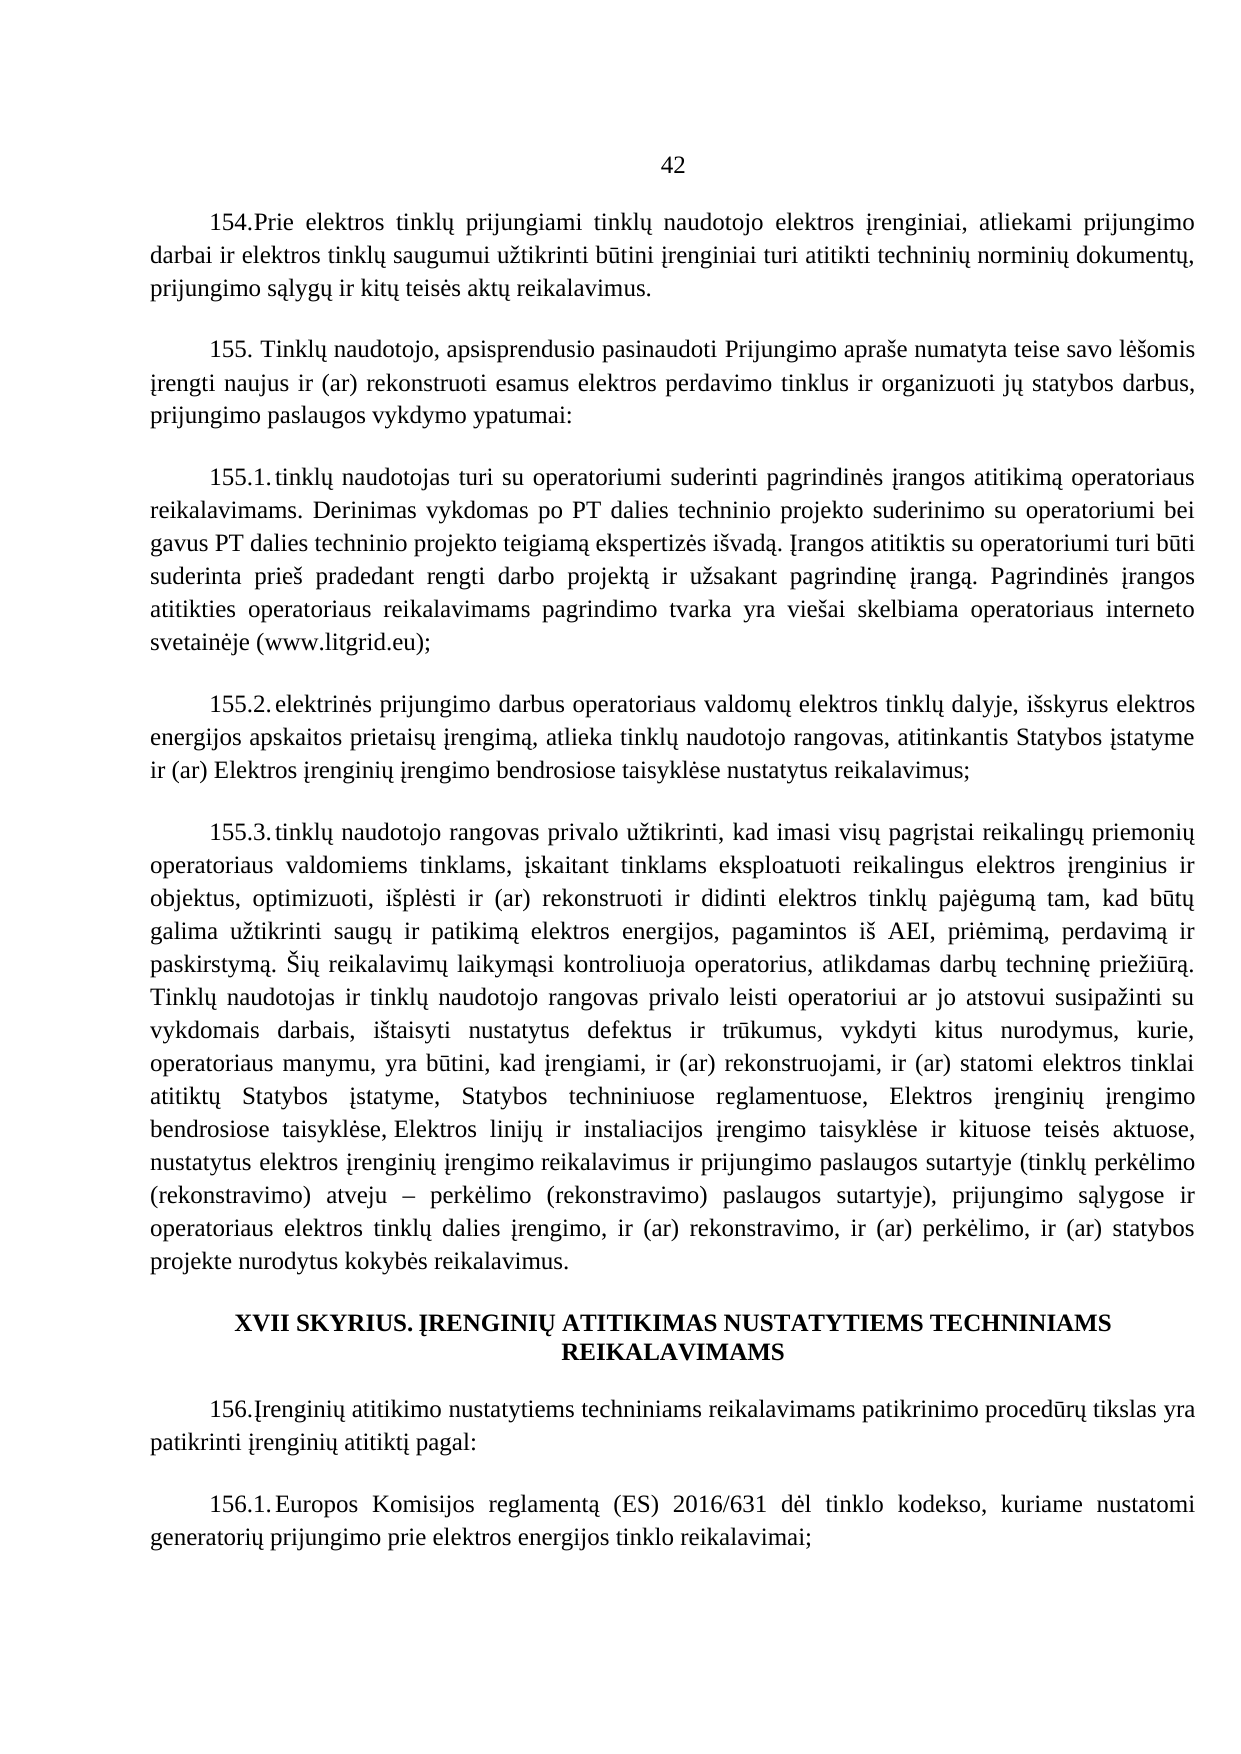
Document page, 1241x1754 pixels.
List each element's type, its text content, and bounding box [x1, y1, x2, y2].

text XVII SKYRIUS. ĮRENGINIŲ ATITIKIMAS NUSTATYTIEMS TECHNINIAMS REIKALAVIMAMS [150, 1308, 1196, 1366]
text 156.1. Europos Komisijos reglamentą (ES) 2016/631 dėl tinklo kodekso, kuriame nustatomi generatorių prijungimo prie elektros energijos tinklo reikalavimai; [150, 1489, 1196, 1551]
text 155. Tinklų naudotojo, apsisprendusio pasinaudoti Prijungimo apraše numatyta teise savo lėšomis įrengti naujus ir (ar) rekonstruoti esamus elektros perdavimo tinklus ir organizuoti jų statybos darbus, prijungimo paslaugos vykdymo ypatumai: [150, 334, 1196, 429]
text 156. Įrenginių atitikimo nustatytiems techniniams reikalavimams patikrinimo procedūrų tikslas yra patikrinti įrenginių atitiktį pagal: [150, 1394, 1196, 1456]
text 155.3. tinklų naudotojo rangovas privalo užtikrinti, kad imasi visų pagrįstai reikalingų priemonių operatoriaus valdomiems tinklams, įskaitant tinklams eksploatuoti reikalingus elektros įrenginius ir objektus, optimizuoti, išplėsti ir (ar) rekonstruoti ir didinti elektros tinklų pajėgumą tam, kad būtų galima užtikrinti saugų ir patikimą elektros energijos, pagamintos iš AEI, priėmimą, perdavimą ir paskirstymą. Šių reikalavimų laikymąsi kontroliuoja operatorius, atlikdamas darbų techninę priežiūrą. Tinklų naudotojas ir tinklų naudotojo rangovas privalo leisti operatoriui ar jo atstovui susipažinti su vykdomais darbais, ištaisyti nustatytus defektus ir trūkumus, vykdyti kitus nurodymus, kurie, operatoriaus manymu, yra būtini, kad įrengiami, ir (ar) rekonstruojami, ir (ar) statomi elektros tinklai atitiktų Statybos įstatyme, Statybos techniniuose reglamentuose, Elektros įrenginių įrengimo bendrosiose taisyklėse, Elektros linijų ir instaliacijos įrengimo taisyklėse ir kituose teisės aktuose, nustatytus elektros įrenginių įrengimo reikalavimus ir prijungimo paslaugos sutartyje (tinklų perkėlimo (rekonstravimo) atveju – perkėlimo (rekonstravimo) paslaugos sutartyje), prijungimo sąlygose ir operatoriaus elektros tinklų dalies įrengimo, ir (ar) rekonstravimo, ir (ar) perkėlimo, ir (ar) statybos projekte nurodytus kokybės reikalavimus. [150, 817, 1196, 1275]
text 155.1. tinklų naudotojas turi su operatoriumi suderinti pagrindinės įrangos atitikimą operatoriaus reikalavimams. Derinimas vykdomas po PT dalies techninio projekto suderinimo su operatoriumi bei gavus PT dalies techninio projekto teigiamą ekspertizės išvadą. Įrangos atitiktis su operatoriumi turi būti suderinta prieš pradedant rengti darbo projektą ir užsakant pagrindinę įrangą. Pagrindinės įrangos atitikties operatoriaus reikalavimams pagrindimo tvarka yra viešai skelbiama operatoriaus interneto svetainėje (www.litgrid.eu); [150, 462, 1196, 656]
text 154. Prie elektros tinklų prijungiami tinklų naudotojo elektros įrenginiai, atliekami prijungimo darbai ir elektros tinklų saugumui užtikrinti būtini įrenginiai turi atitikti techninių norminių dokumentų, prijungimo sąlygų ir kitų teisės aktų reikalavimus. [150, 207, 1196, 302]
text 155.2. elektrinės prijungimo darbus operatoriaus valdomų elektros tinklų dalyje, išskyrus elektros energijos apskaitos prietaisų įrengimą, atlieka tinklų naudotojo rangovas, atitinkantis Statybos įstatyme ir (ar) Elektros įrenginių įrengimo bendrosiose taisyklėse nustatytus reikalavimus; [150, 689, 1196, 784]
